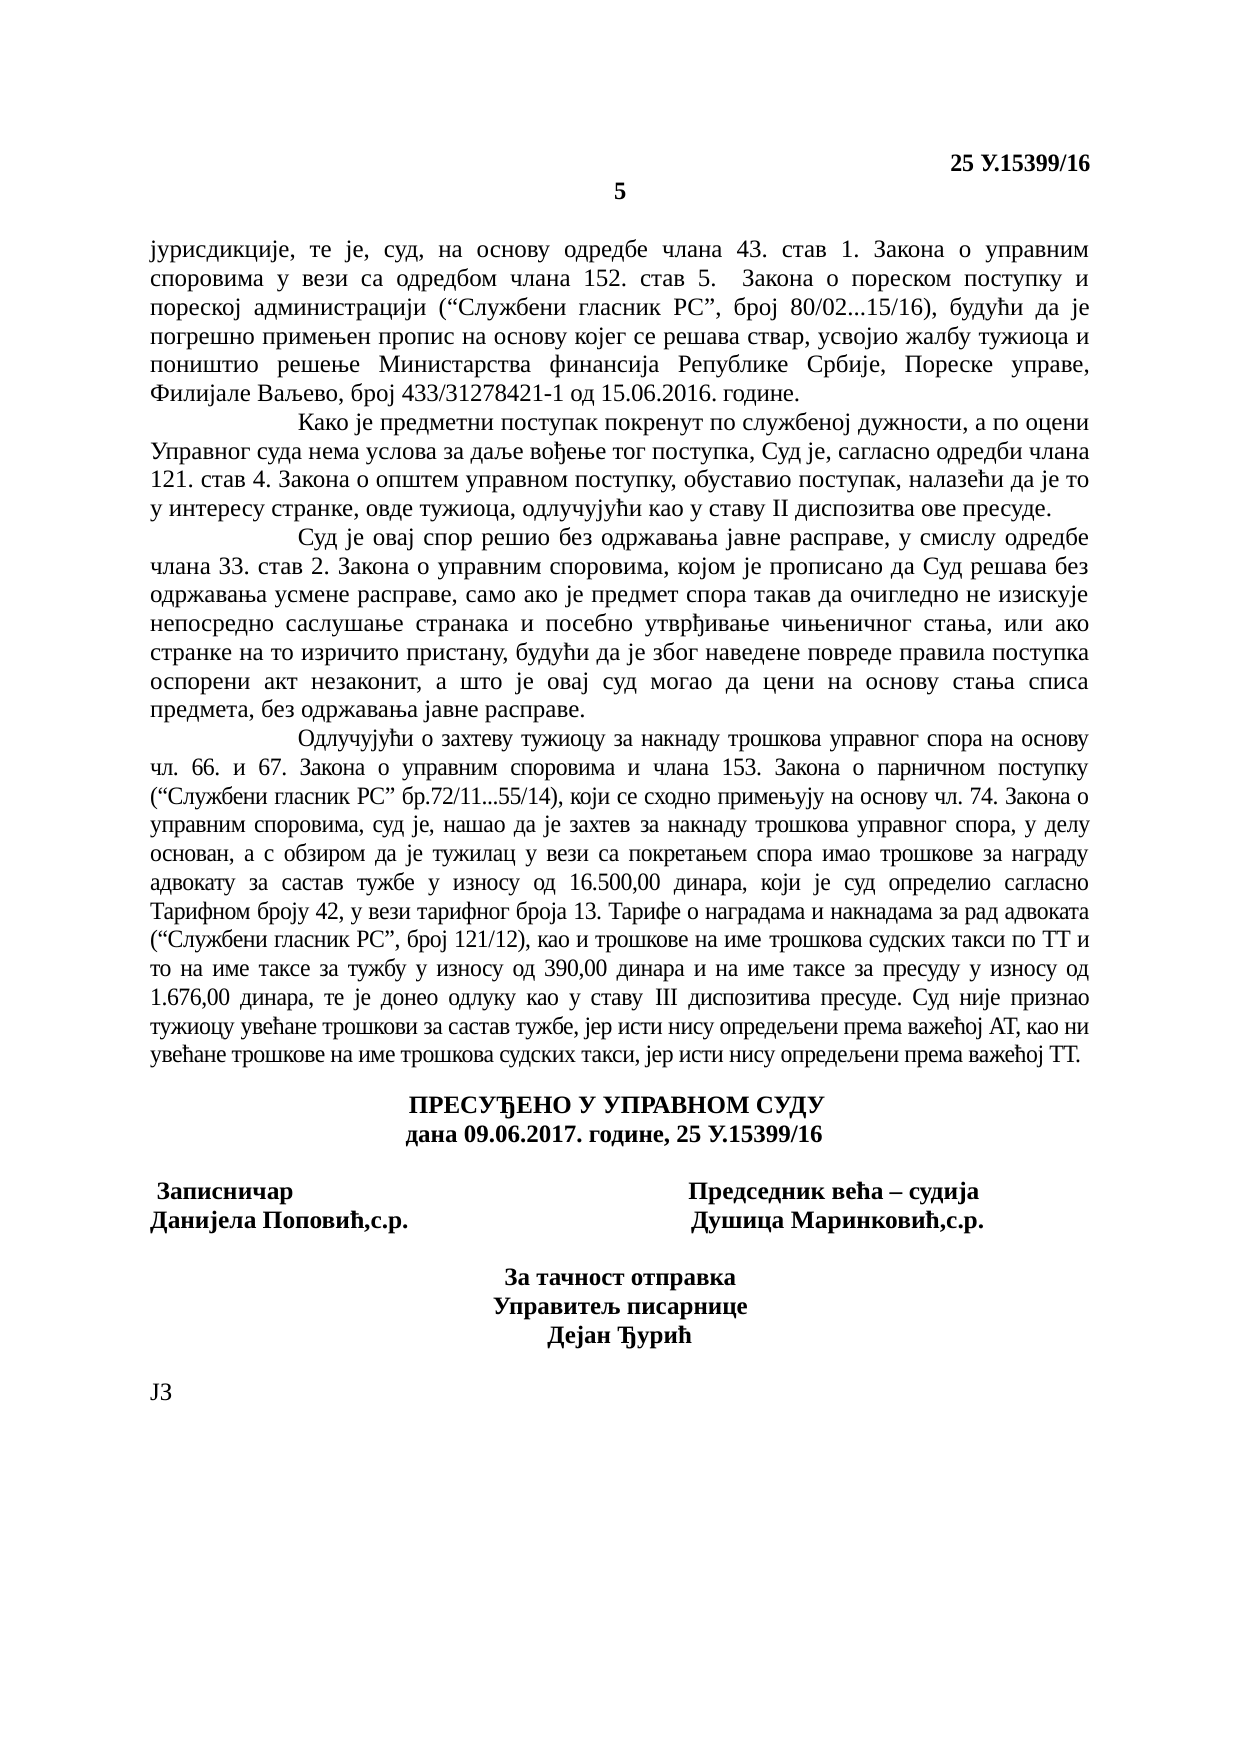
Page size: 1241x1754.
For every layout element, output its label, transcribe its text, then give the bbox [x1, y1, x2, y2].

text Суд је овај спор решио без одржавања јавне расправе, у смислу одредбе члана 33. став 2. Закона о управним споровима, којом је прописано да Суд решава без одржавања усмене расправе, само ако је предмет спора такав да очигледно не изискује непосредно саслушање странака и посебно утврђивање чињеничног стања, или ако странке на то изричито пристану, будући да је због наведене повреде правила поступка оспорени акт незаконит, а што је овај суд могао да цени на основу стања списа предмета, без одржавања јавне расправе. [150, 522, 1090, 723]
text јурисдикције, те је, суд, на основу одредбе члана 43. став 1. Закона о управним споровима у вези са одредбом члана 152. став 5. Закона о пореском поступку и пореској администрацији (“Службени гласник РС”, број 80/02...15/16), будући да је погрешно примењен пропис на основу којег се решава ствар, усвојио жалбу тужиоца и поништио решење Министарства финансија Републике Србије, Пореске управе, Филијале Ваљево, број 433/31278421-1 од 15.06.2016. године. [150, 234, 1090, 407]
text Управитељ писарнице [150, 1291, 1090, 1320]
text Записничар Председник већа – судија Данијела Поповић,с.р. Душица Маринковић,с.р. [150, 1176, 1090, 1234]
text дана 09.06.2017. године, 25 У.15399/16 [150, 1119, 1090, 1147]
text Дејан Ђурић [150, 1320, 1089, 1349]
text Одлучујући о захтеву тужиоцу за накнаду трошкова управног спора на основу чл. 66. и 67. Закона о управним споровима и члана 153. Закона о парничном поступку (“Службени гласник РС” бр.72/11...55/14), који се сходно примењују на основу чл. 74. Закона о управним споровима, суд је, нашао да је захтев за накнаду трошкова управног спора, у делу основан, а с обзиром да је тужилац у вези са покретањем спора имао трошкове за награду адвокату за састав тужбе у износу од 16.500,00 динара, који је суд определио сагласно Тарифном броју 42, у вези тарифног броја 13. Тарифе о наградама и накнадама за рад адвоката (“Службени гласник РС”, број 121/12), као и трошкове на име трошкова судских такси по ТТ и то на име таксе за тужбу у износу од 390,00 динара и на име таксе за пресуду у износу од 1.676,00 динара, те је донео одлуку као у ставу III диспозитива пресуде. Суд није признао тужиоцу увећане трошкови за састав тужбе, јер исти нису опредељени према важећој АТ, као ни увећане трошкове на име трошкова судских такси, јер исти нису опредељени према важећој ТТ. [150, 723, 1090, 1068]
text Како је предметни поступак покренут по службеној дужности, а по оцени Управног суда нема услова за даље вођење тог поступка, Суд је, сагласно одредби члана 121. став 4. Закона о општем управном поступку, обуставио поступак, налазећи да је то у интересу странке, овде тужиоца, одлучујући као у ставу II диспозитва ове пресуде. [150, 407, 1090, 522]
text ЈЗ [150, 1377, 1089, 1406]
text ПРЕСУЂЕНО У УПРАВНОМ СУДУ [150, 1090, 1090, 1119]
text За тачност отправка [150, 1262, 1090, 1291]
